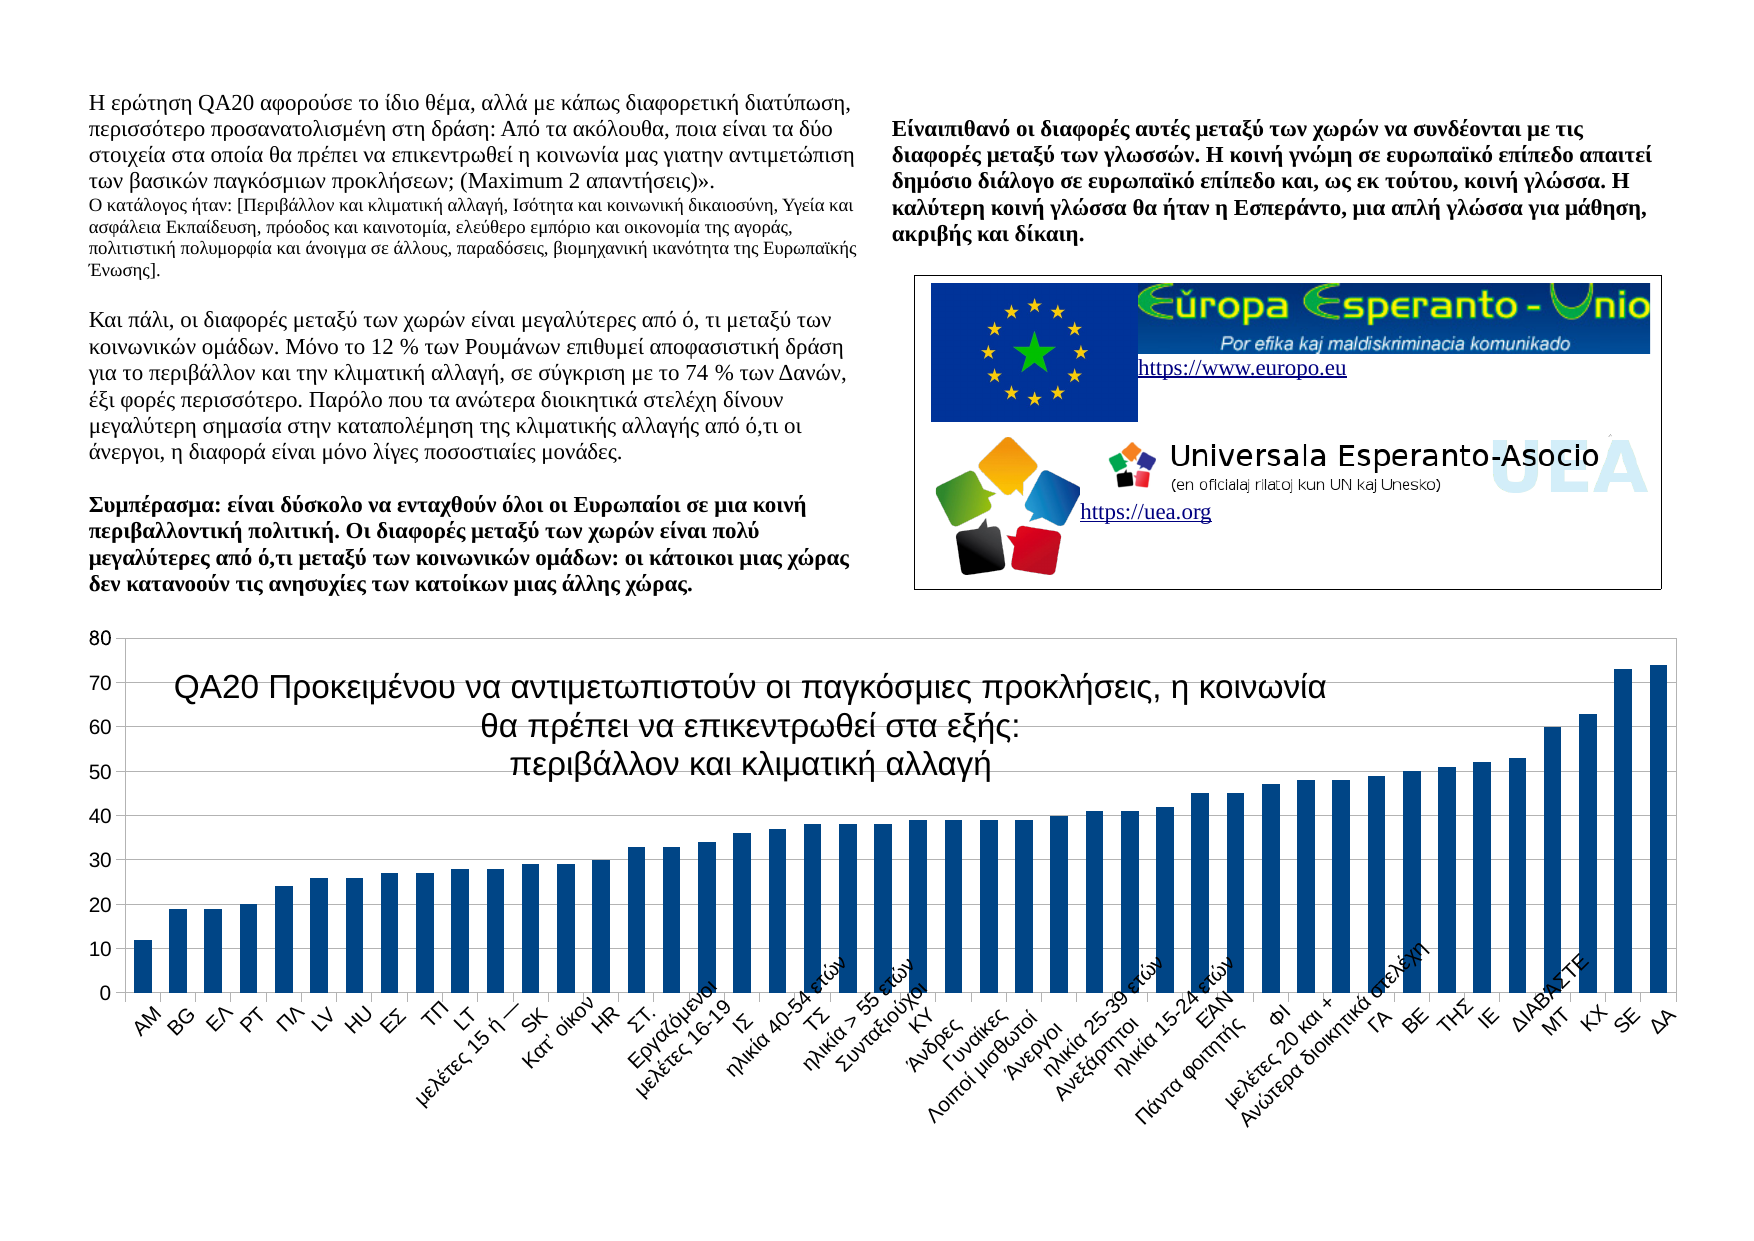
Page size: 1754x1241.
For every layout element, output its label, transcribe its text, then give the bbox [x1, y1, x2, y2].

text https://www.europo.eu [1138, 284, 1652, 380]
text Ο κατάλογος ήταν: [Περιβάλλον και κλιματική αλλαγή, Ισότητα και κοινωνική δικαιοσύνη, Υγεία και ασφάλεια Εκπαίδευση, πρόοδος και καινοτομία, ελεύθερο εμπόριο και οικονομία της αγοράς, πολιτιστική πολυμορφία και άνοιγμα σε άλλους, παραδόσεις, βιομηχανική ικανότητα της Ευρωπαϊκής Ένωσης]. [88, 194, 862, 280]
text Συμπέρασμα: είναι δύσκολο να ενταχθούν όλοι οι Ευρωπαίοι σε μια κοινή περιβαλλοντική πολιτική. Οι διαφορές μεταξύ των χωρών είναι πολύ μεγαλύτερες από ό,τι μεταξύ των κοινωνικών ομάδων: οι κάτοικοι μιας χώρας δεν κατανοούν τις ανησυχίες των κατοίκων μιας άλλης χώρας. [88, 491, 862, 596]
picture [931, 283, 1651, 422]
text [923, 284, 931, 380]
text Η ερώτηση QA20 αφορούσε το ίδιο θέμα, αλλά με κάπως διαφορετική διατύπωση, περισσότερο προσανατολισμένη στη δράση: Από τα ακόλουθα, ποια είναι τα δύο στοιχεία στα οποία θα πρέπει να επικεντρωθεί η κοινωνία μας γιατην αντιμετώπιση των βασικών παγκόσμιων προκλήσεων; (Maximum 2 απαντήσεις)». [88, 88, 862, 194]
text https://uea.org [923, 433, 1652, 524]
picture [935, 437, 1080, 575]
text Και πάλι, οι διαφορές μεταξύ των χωρών είναι μεγαλύτερες από ό, τι μεταξύ των κοινωνικών ομάδων. Μόνο το 12 % των Ρουμάνων επιθυμεί αποφασιστική δράση για το περιβάλλον και την κλιματική αλλαγή, σε σύγκριση με το 74 % των Δανών, έξι φορές περισσότερο. Παρόλο που τα ανώτερα διοικητικά στελέχη δίνουν μεγαλύτερη σημασία στην καταπολέμηση της κλιματικής αλλαγής από ό,τι οι άνεργοι, η διαφορά είναι μόνο λίγες ποσοστιαίες μονάδες. [88, 307, 862, 465]
picture [1090, 432, 1651, 498]
text Είναιπιθανό οι διαφορές αυτές μεταξύ των χωρών να συνδέονται με τις διαφορές μεταξύ των γλωσσών. Η κοινή γνώμη σε ευρωπαϊκό επίπεδο απαιτεί δημόσιο διάλογο σε ευρωπαϊκό επίπεδο και, ως εκ τούτου, κοινή γλώσσα. Η καλύτερη κοινή γλώσσα θα ήταν η Εσπεράντο, μια απλή γλώσσα για μάθηση, ακριβής και δίκαιη. [892, 115, 1665, 247]
